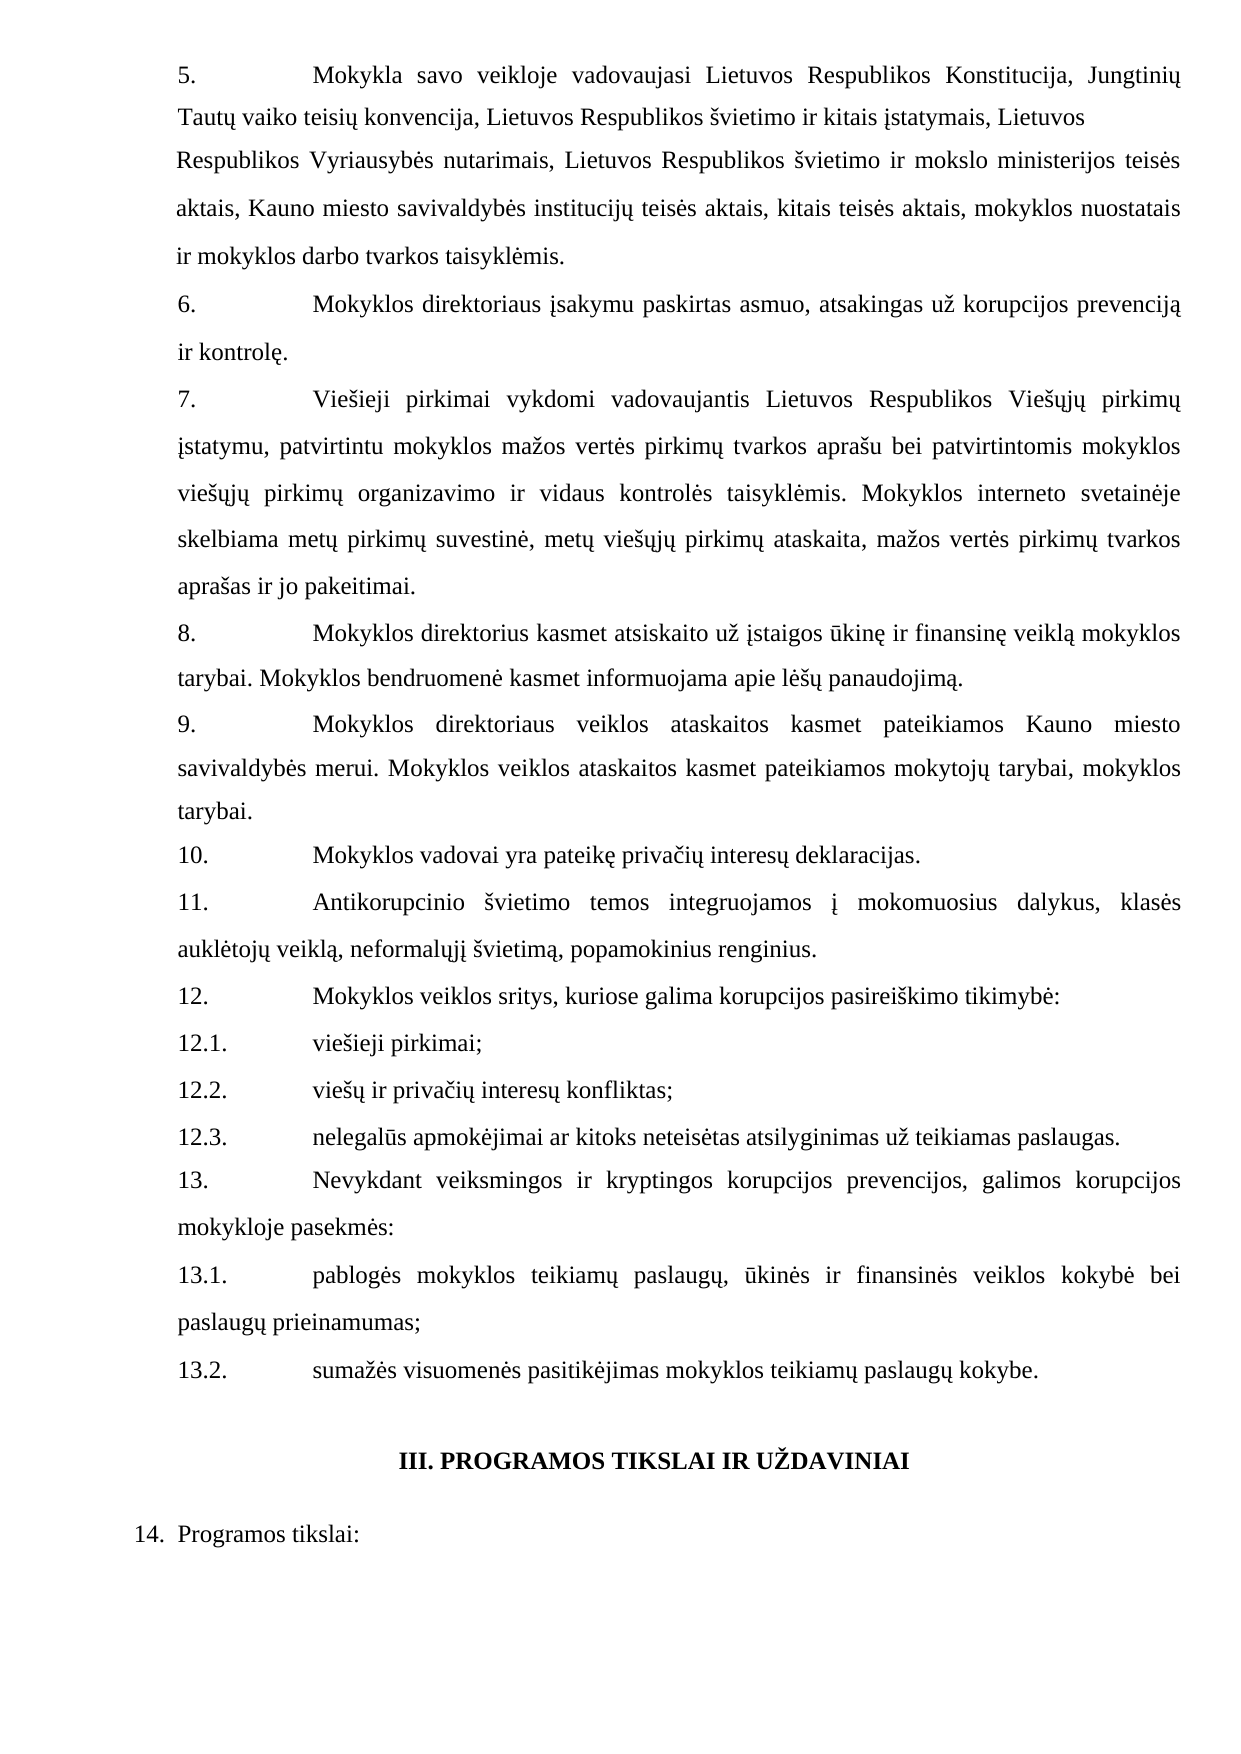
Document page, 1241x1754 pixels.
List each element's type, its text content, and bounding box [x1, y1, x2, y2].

list nelegalūs apmokėjimai ar kitoks neteisėtas atsilyginimas už teikiamas paslaugas. [177, 1122, 1182, 1151]
subtitle III. PROGRAMOS TIKSLAI IR UŽDAVINIAI [177, 1446, 1137, 1475]
list pablogės mokyklos teikiamų paslaugų, ūkinės ir finansinės veiklos kokybė bei paslaugų prieinamumas; [177, 1260, 1182, 1336]
list Programos tikslai: [133, 1519, 1182, 1547]
list Mokyklos direktoriaus veiklos ataskaitos kasmet pateikiamos Kauno miesto savivaldybės merui. Mokyklos veiklos ataskaitos kasmet pateikiamos mokytojų tarybai, mokyklos tarybai. [177, 709, 1182, 825]
list viešų ir privačių interesų konfliktas; [177, 1075, 1182, 1104]
list Viešieji pirkimai vykdomi vadovaujantis Lietuvos Respublikos Viešųjų pirkimų įstatymu, patvirtintu mokyklos mažos vertės pirkimų tvarkos aprašu bei patvirtintomis mokyklos viešųjų pirkimų organizavimo ir vidaus kontrolės taisyklėmis. Mokyklos interneto svetainėje skelbiama metų pirkimų suvestinė, metų viešųjų pirkimų ataskaita, mažos vertės pirkimų tvarkos aprašas ir jo pakeitimai. [177, 384, 1182, 599]
list viešieji pirkimai; [177, 1028, 1182, 1057]
list Mokyklos direktorius kasmet atsiskaito už įstaigos ūkinę ir finansinę veiklą mokyklos tarybai. Mokyklos bendruomenė kasmet informuojama apie lėšų panaudojimą. [177, 618, 1182, 692]
text Respublikos Vyriausybės nutarimais, Lietuvos Respublikos švietimo ir mokslo ministerijos teisės aktais, Kauno miesto savivaldybės institucijų teisės aktais, kitais teisės aktais, mokyklos nuostatais ir mokyklos darbo tvarkos taisyklėmis. [176, 146, 1182, 270]
list Mokykla savo veikloje vadovaujasi Lietuvos Respublikos Konstitucija, Jungtinių Tautų vaiko teisių konvencija, Lietuvos Respublikos švietimo ir kitais įstatymais, Lietuvos [177, 60, 1182, 131]
list Antikorupcinio švietimo temos integruojamos į mokomuosius dalykus, klasės auklėtojų veiklą, neformalųjį švietimą, popamokinius renginius. [177, 887, 1182, 963]
list Mokyklos direktoriaus įsakymu paskirtas asmuo, atsakingas už korupcijos prevenciją ir kontrolę. [177, 289, 1182, 365]
list Mokyklos veiklos sritys, kuriose galima korupcijos pasireiškimo tikimybė: [177, 981, 1182, 1010]
list Mokyklos vadovai yra pateikę privačių interesų deklaracijas. [177, 840, 1182, 869]
list sumažės visuomenės pasitikėjimas mokyklos teikiamų paslaugų kokybe. [177, 1355, 1182, 1384]
list Nevykdant veiksmingos ir kryptingos korupcijos prevencijos, galimos korupcijos mokykloje pasekmės: [177, 1165, 1182, 1241]
